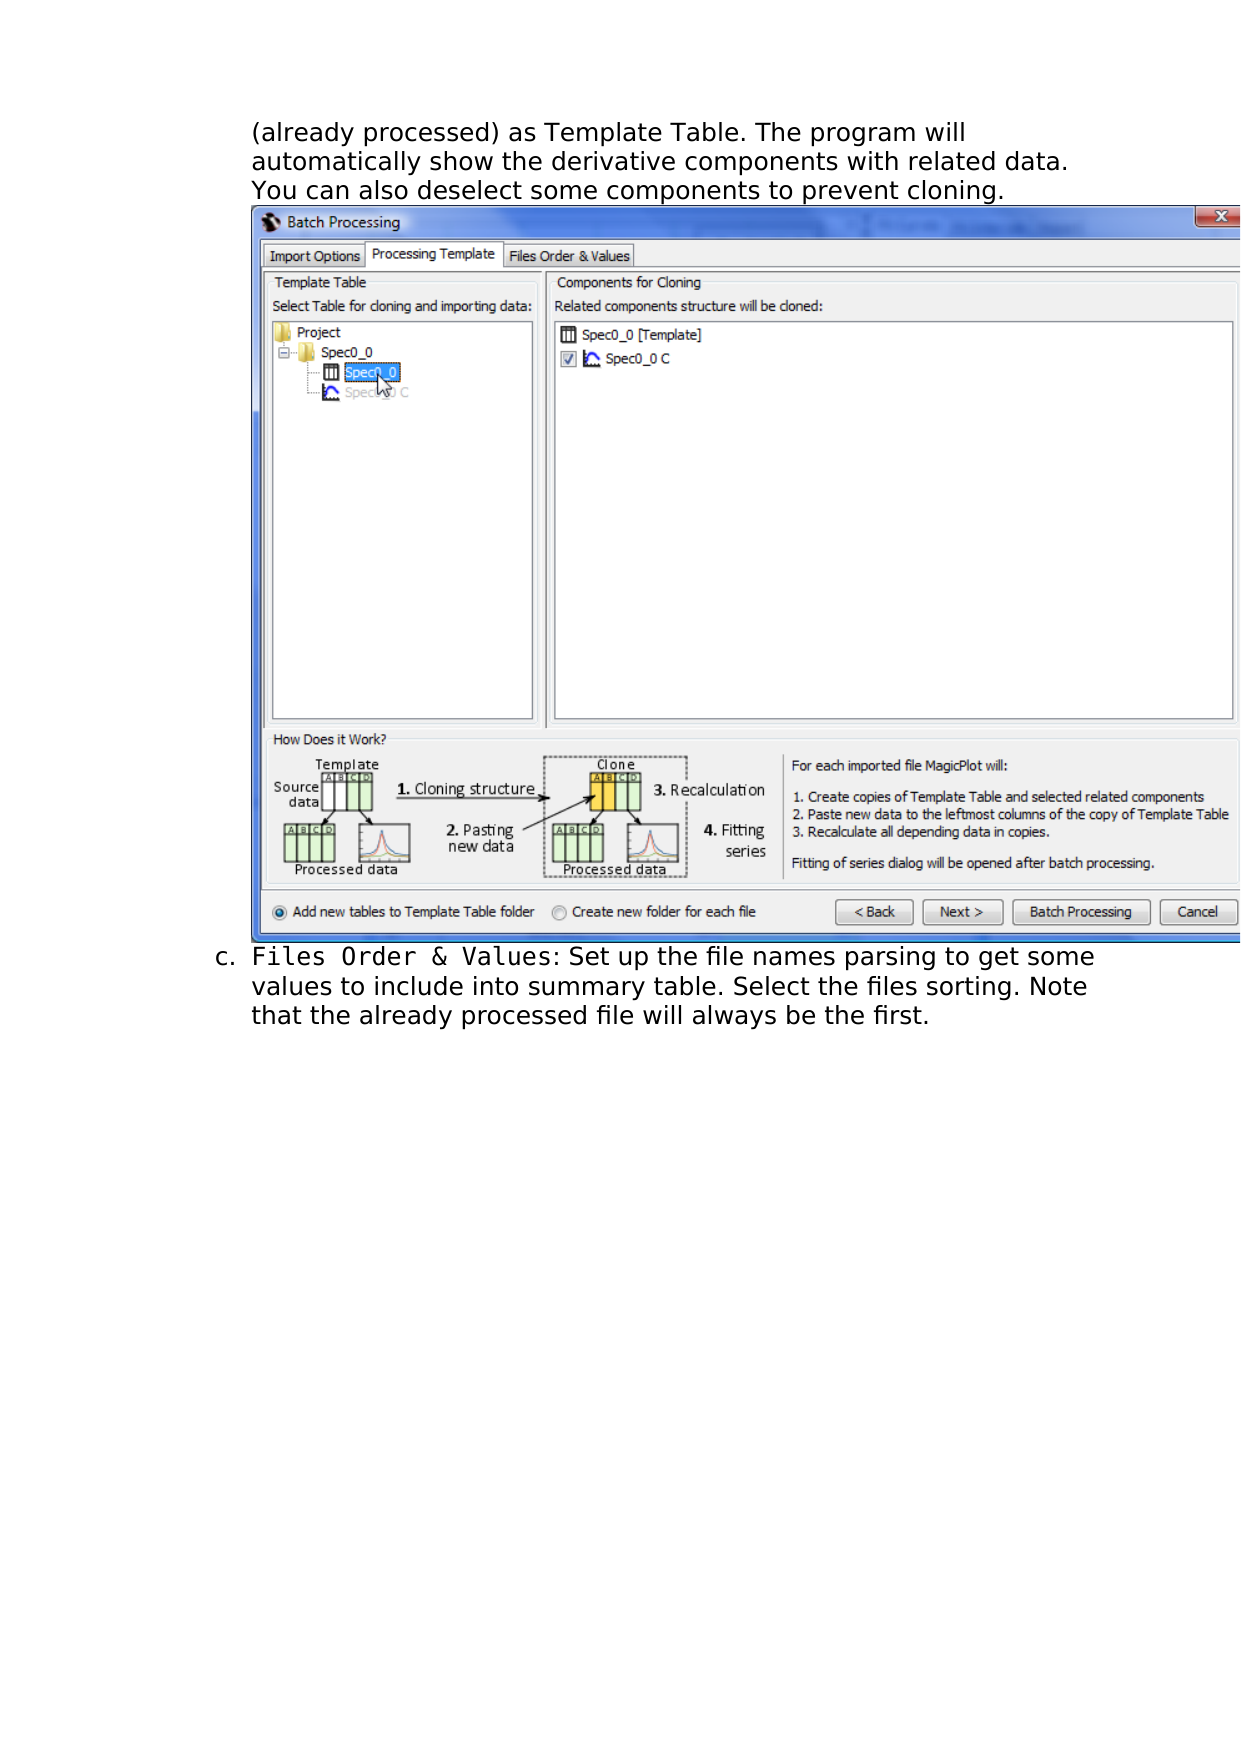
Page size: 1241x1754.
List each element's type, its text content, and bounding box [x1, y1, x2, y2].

picture [251, 205, 1241, 943]
list Files Order & Values: Set up the file names parsing to get some values to include into summary table. Select the files sorting. Note that the already processed file will always be the first. [236, 943, 1122, 1030]
list (already processed) as Template Table. The program will automatically show the derivative components with related data. You can also deselect some components to prevent cloning. [236, 118, 1122, 943]
